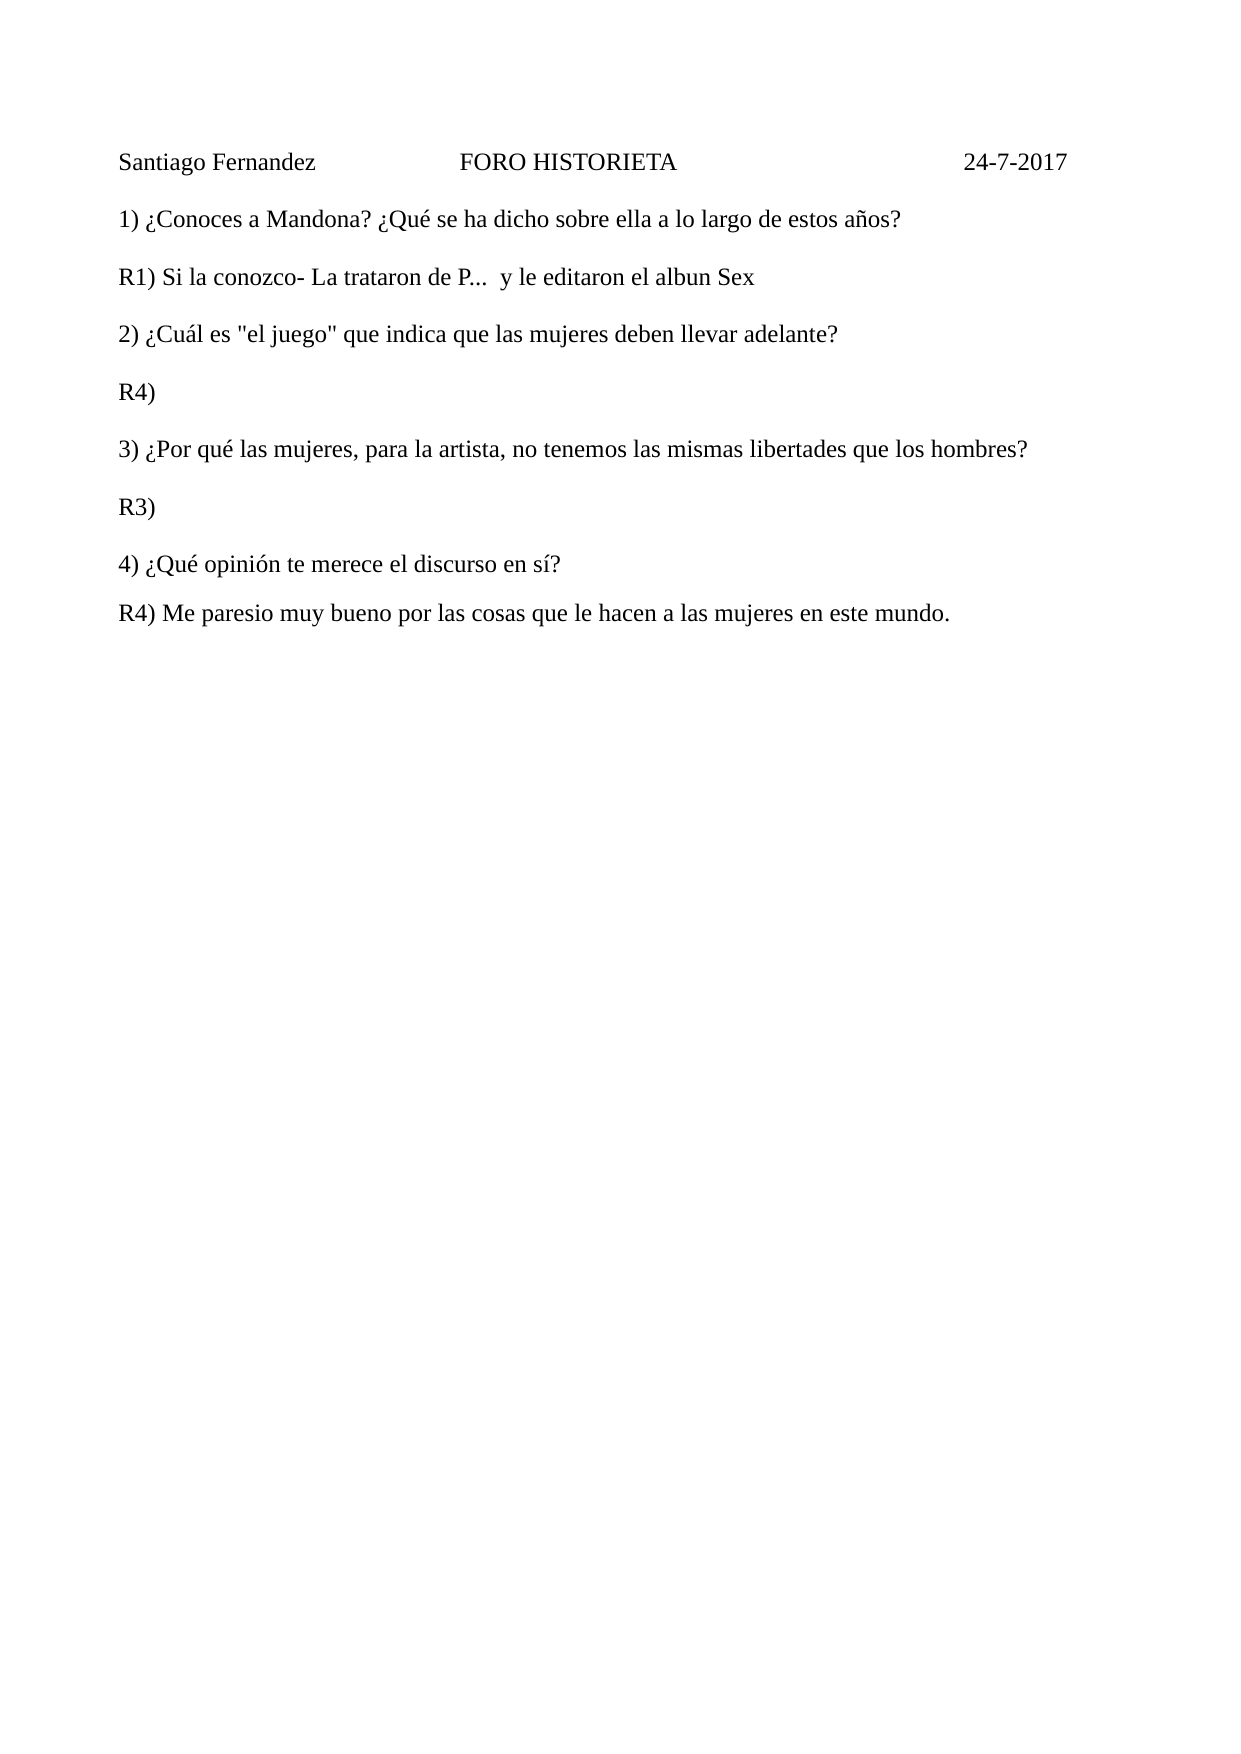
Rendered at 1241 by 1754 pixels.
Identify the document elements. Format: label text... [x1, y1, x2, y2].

text R1) Si la conozco- La trataron de P... y le editaron el albun Sex [118, 262, 1122, 291]
text R3) [118, 492, 1122, 521]
text R4) Me paresio muy bueno por las cosas que le hacen a las mujeres en este mundo. [118, 598, 1122, 627]
text 2) ¿Cuál es "el juego" que indica que las mujeres deben llevar adelante? [118, 319, 1122, 348]
text Santiago Fernandez FORO HISTORIETA 24-7-2017 [118, 147, 1122, 176]
text 3) ¿Por qué las mujeres, para la artista, no tenemos las mismas libertades que los hombres? [118, 434, 1122, 463]
text R4) [118, 377, 1122, 406]
text 1) ¿Conoces a Mandona? ¿Qué se ha dicho sobre ella a lo largo de estos años? [118, 204, 1122, 233]
text 4) ¿Qué opinión te merece el discurso en sí? [118, 549, 1122, 578]
